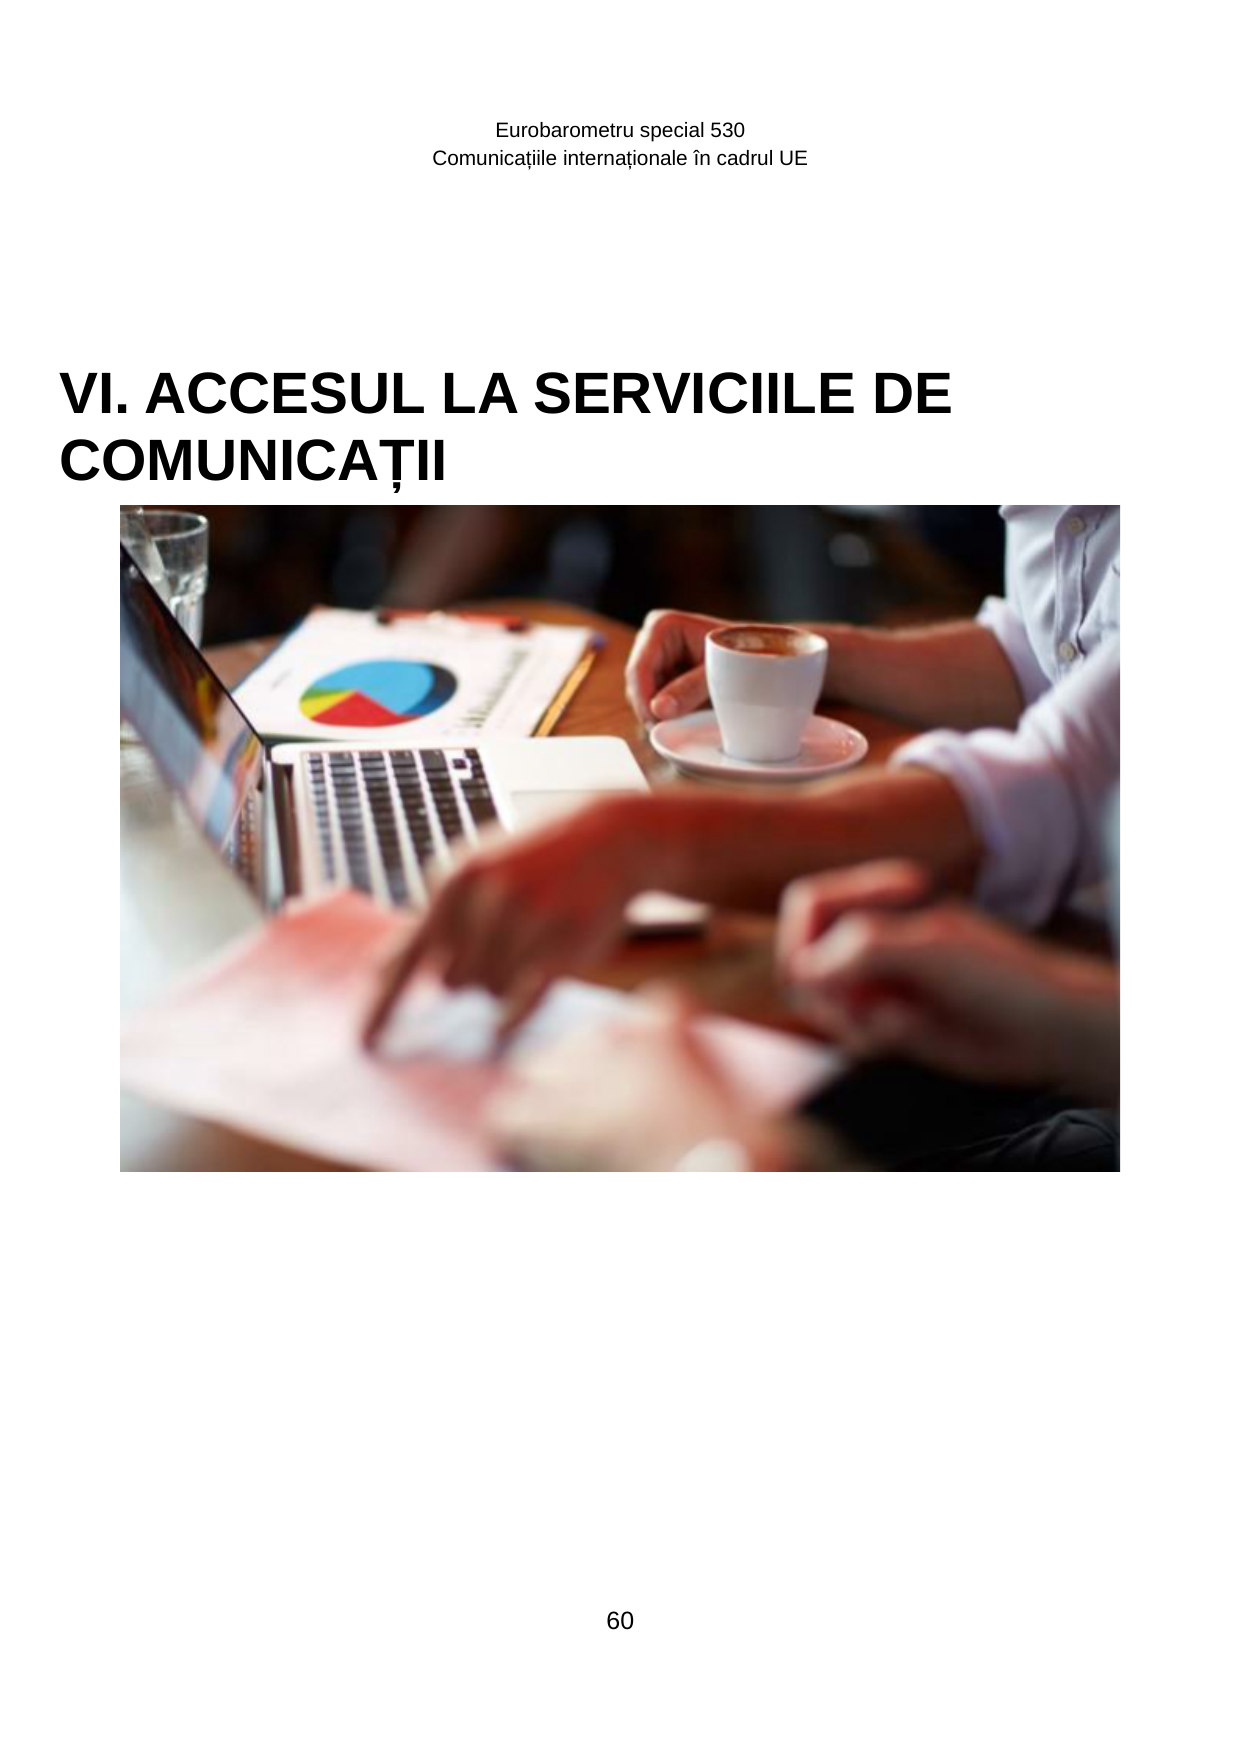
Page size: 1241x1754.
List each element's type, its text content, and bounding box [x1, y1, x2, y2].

subtitle VI. ACCESUL LA SERVICIILE DE COMUNICAȚII [59, 359, 1181, 493]
picture [120, 505, 1121, 1172]
